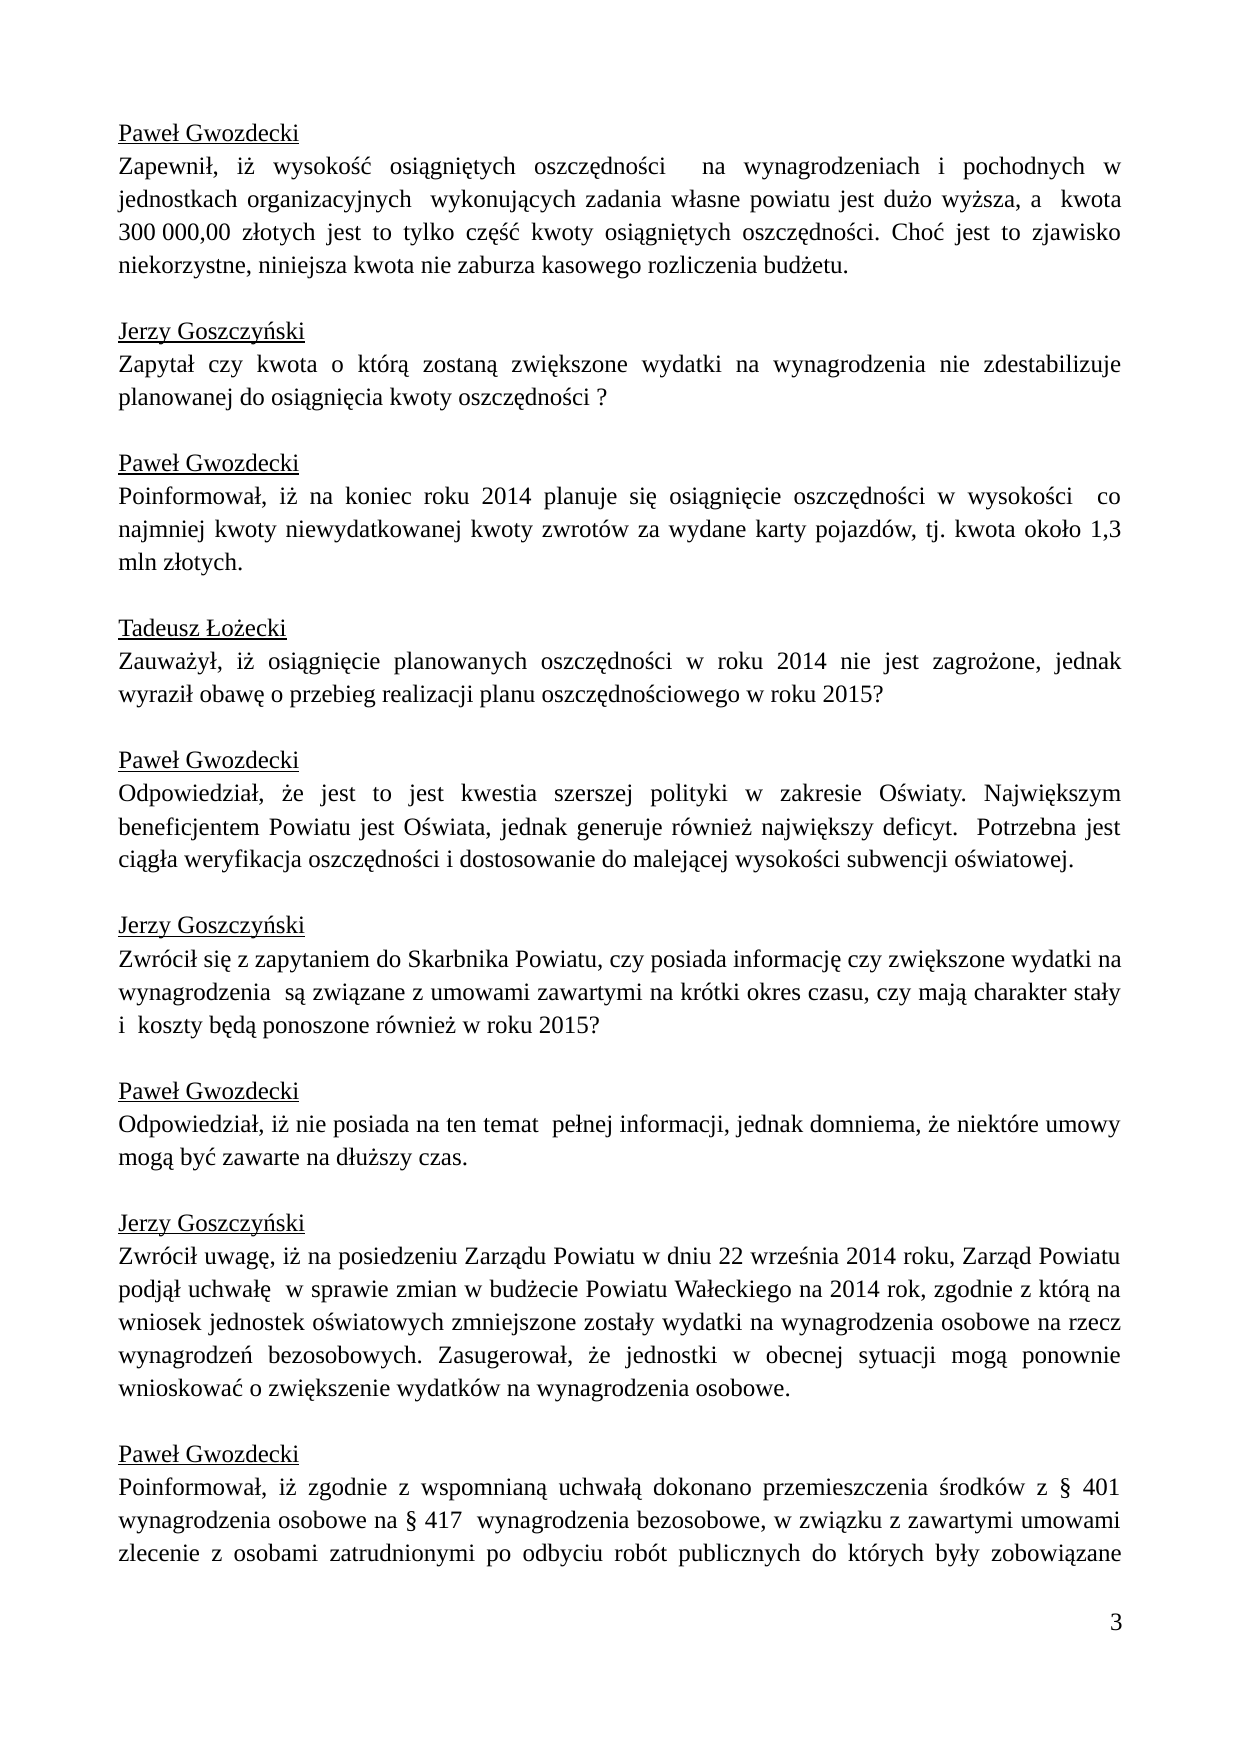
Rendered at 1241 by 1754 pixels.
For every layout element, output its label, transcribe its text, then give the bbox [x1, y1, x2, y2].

text Paweł Gwozdecki [118, 1439, 1122, 1468]
text Paweł Gwozdecki [118, 118, 1122, 147]
text Poinformował, iż na koniec roku 2014 planuje się osiągnięcie oszczędności w wysokości co najmniej kwoty niewydatkowanej kwoty zwrotów za wydane karty pojazdów, tj. kwota około 1,3 mln złotych. [118, 481, 1122, 576]
text Zapytał czy kwota o którą zostaną zwiększone wydatki na wynagrodzenia nie zdestabilizuje planowanej do osiągnięcia kwoty oszczędności ? [118, 349, 1122, 411]
text Jerzy Goszczyński [118, 911, 1122, 939]
text Odpowiedział, iż nie posiada na ten temat pełnej informacji, jednak domniema, że niektóre umowy mogą być zawarte na dłuższy czas. [118, 1109, 1122, 1171]
text Zwrócił się z zapytaniem do Skarbnika Powiatu, czy posiada informację czy zwiększone wydatki na wynagrodzenia są związane z umowami zawartymi na krótki okres czasu, czy mają charakter stały i koszty będą ponoszone również w roku 2015? [118, 944, 1122, 1038]
text Jerzy Goszczyński [118, 1208, 1122, 1237]
text Poinformował, iż zgodnie z wspomnianą uchwałą dokonano przemieszczenia środków z § 401 wynagrodzenia osobowe na § 417 wynagrodzenia bezosobowe, w związku z zawartymi umowami zlecenie z osobami zatrudnionymi po odbyciu robót publicznych do których były zobowiązane [118, 1472, 1122, 1567]
text Jerzy Goszczyński [118, 316, 1122, 345]
text Zwrócił uwagę, iż na posiedzeniu Zarządu Powiatu w dniu 22 września 2014 roku, Zarząd Powiatu podjął uchwałę w sprawie zmian w budżecie Powiatu Wałeckiego na 2014 rok, zgodnie z którą na wniosek jednostek oświatowych zmniejszone zostały wydatki na wynagrodzenia osobowe na rzecz wynagrodzeń bezosobowych. Zasugerował, że jednostki w obecnej sytuacji mogą ponownie wnioskować o zwiększenie wydatków na wynagrodzenia osobowe. [118, 1241, 1122, 1402]
text Tadeusz Łożecki [118, 613, 1122, 642]
text Paweł Gwozdecki [118, 746, 1122, 774]
text Zauważył, iż osiągnięcie planowanych oszczędności w roku 2014 nie jest zagrożone, jednak wyraził obawę o przebieg realizacji planu oszczędnościowego w roku 2015? [118, 646, 1122, 708]
text Paweł Gwozdecki [118, 1076, 1122, 1104]
text Odpowiedział, że jest to jest kwestia szerszej polityki w zakresie Oświaty. Największym beneficjentem Powiatu jest Oświata, jednak generuje również największy deficyt. Potrzebna jest ciągła weryfikacja oszczędności i dostosowanie do malejącej wysokości subwencji oświatowej. [118, 778, 1122, 873]
text Paweł Gwozdecki [118, 448, 1122, 477]
text Zapewnił, iż wysokość osiągniętych oszczędności na wynagrodzeniach i pochodnych w jednostkach organizacyjnych wykonujących zadania własne powiatu jest dużo wyższa, a kwota 300 000,00 złotych jest to tylko część kwoty osiągniętych oszczędności. Choć jest to zjawisko niekorzystne, niniejsza kwota nie zaburza kasowego rozliczenia budżetu. [118, 151, 1122, 279]
